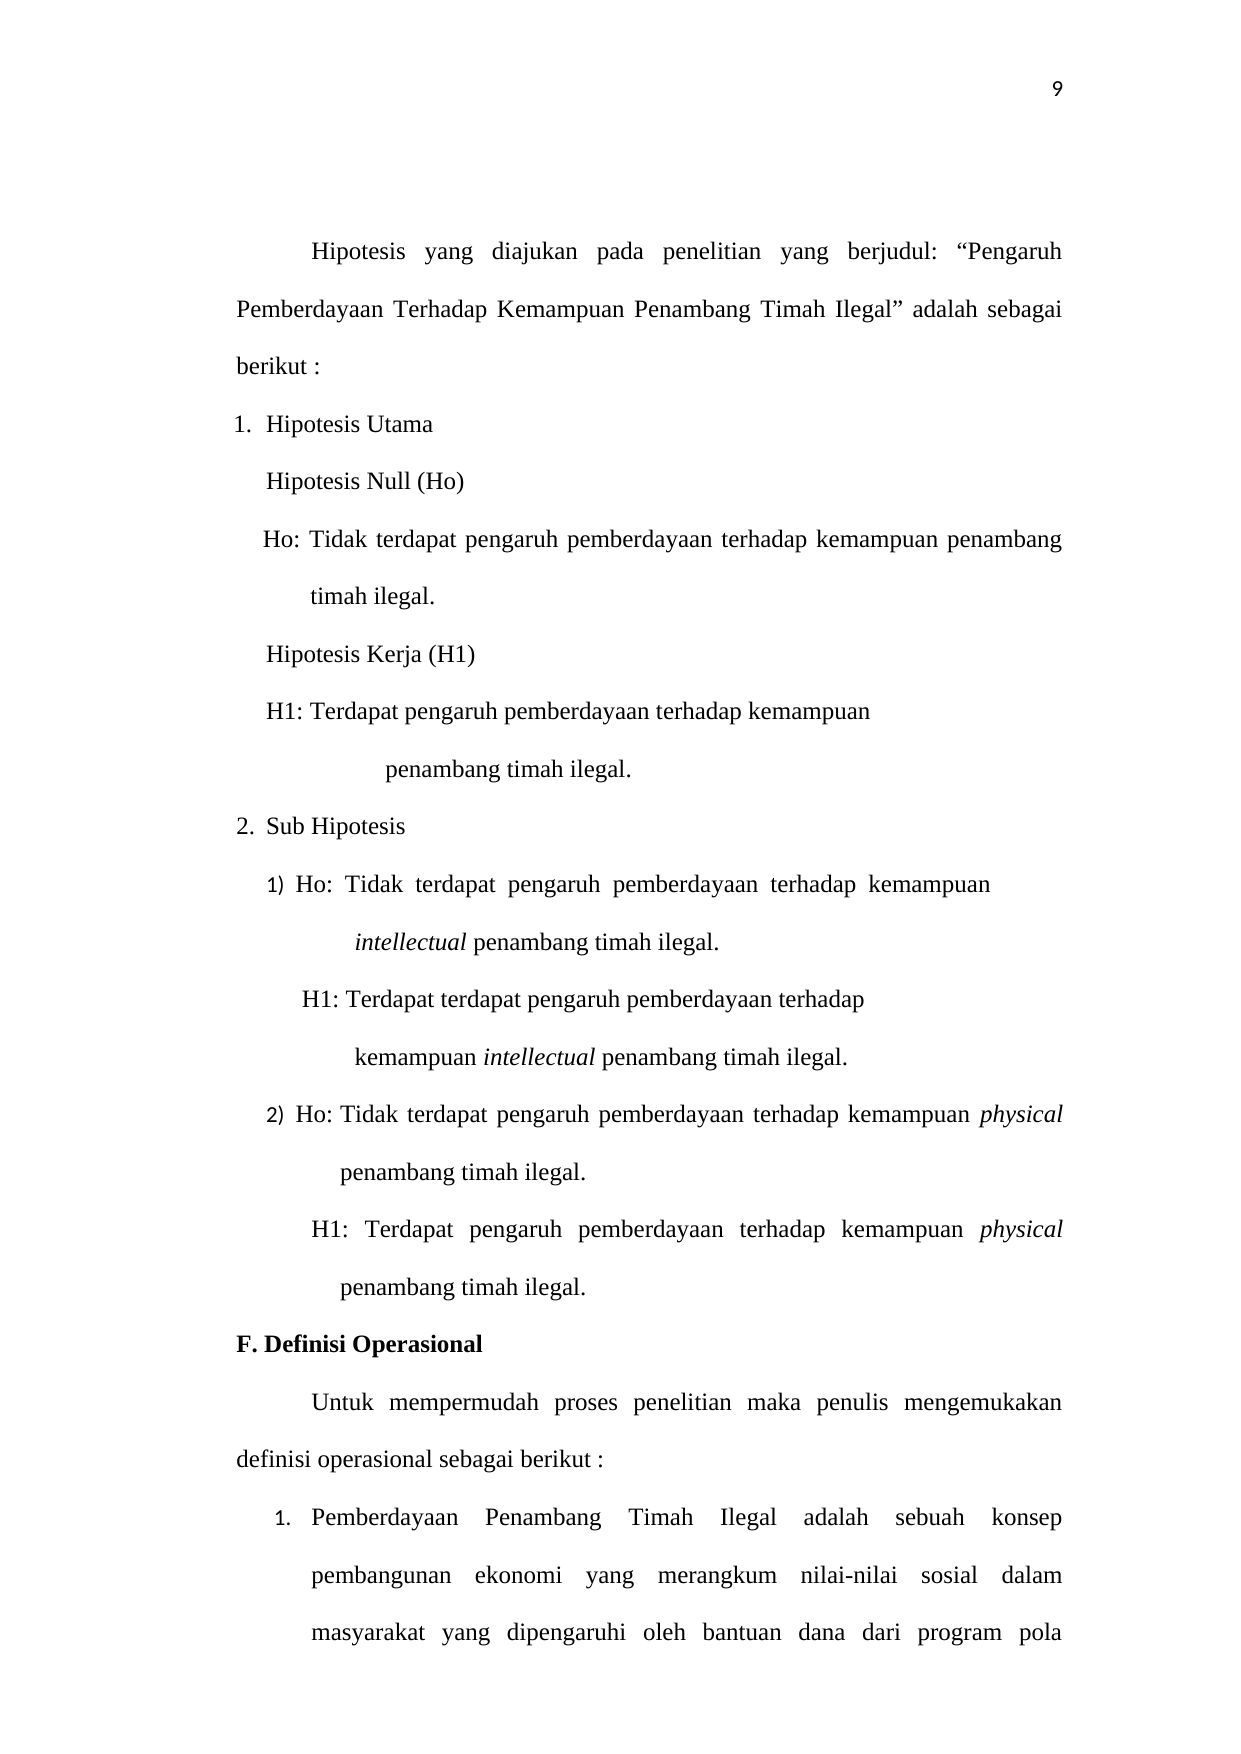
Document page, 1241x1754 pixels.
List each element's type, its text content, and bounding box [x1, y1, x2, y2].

list Ho: Tidak terdapat pengaruh pemberdayaan terhadap kemampuan physical penambang timah ilegal. [266, 1099, 1063, 1186]
list Hipotesis Utama [233, 409, 1063, 437]
list Hipotesis Kerja (H1) [266, 639, 1063, 667]
list H1: Terdapat pengaruh pemberdayaan terhadap kemampuan penambang timah ilegal. [266, 696, 1063, 782]
list Hipotesis Null (Ho) [266, 466, 1063, 495]
text Hipotesis yang diajukan pada penelitian yang berjudul: “Pengaruh Pemberdayaan Terhadap Kemampuan Penambang Timah Ilegal” adalah sebagai berikut : [236, 236, 1063, 380]
list Pemberdayaan Penambang Timah Ilegal adalah sebuah konsep pembangunan ekonomi yang merangkum nilai-nilai sosial dalam masyarakat yang dipengaruhi oleh bantuan dana dari program pola [274, 1502, 1063, 1646]
text Untuk mempermudah proses penelitian maka penulis mengemukakan definisi operasional sebagai berikut : [236, 1387, 1063, 1473]
list Ho: Tidak terdapat pengaruh pemberdayaan terhadap kemampuan penambang timah ilegal. [263, 524, 1063, 610]
list Ho: Tidak terdapat pengaruh pemberdayaan terhadap kemampuan intellectual penambang timah ilegal. [266, 869, 1063, 955]
list F. Definisi Operasional [236, 1329, 1063, 1358]
list H1: Terdapat terdapat pengaruh pemberdayaan terhadap kemampuan intellectual penambang timah ilegal. [295, 984, 1063, 1070]
list Sub Hipotesis [236, 811, 1063, 840]
list H1: Terdapat pengaruh pemberdayaan terhadap kemampuan physical penambang timah ilegal. [295, 1214, 1063, 1301]
